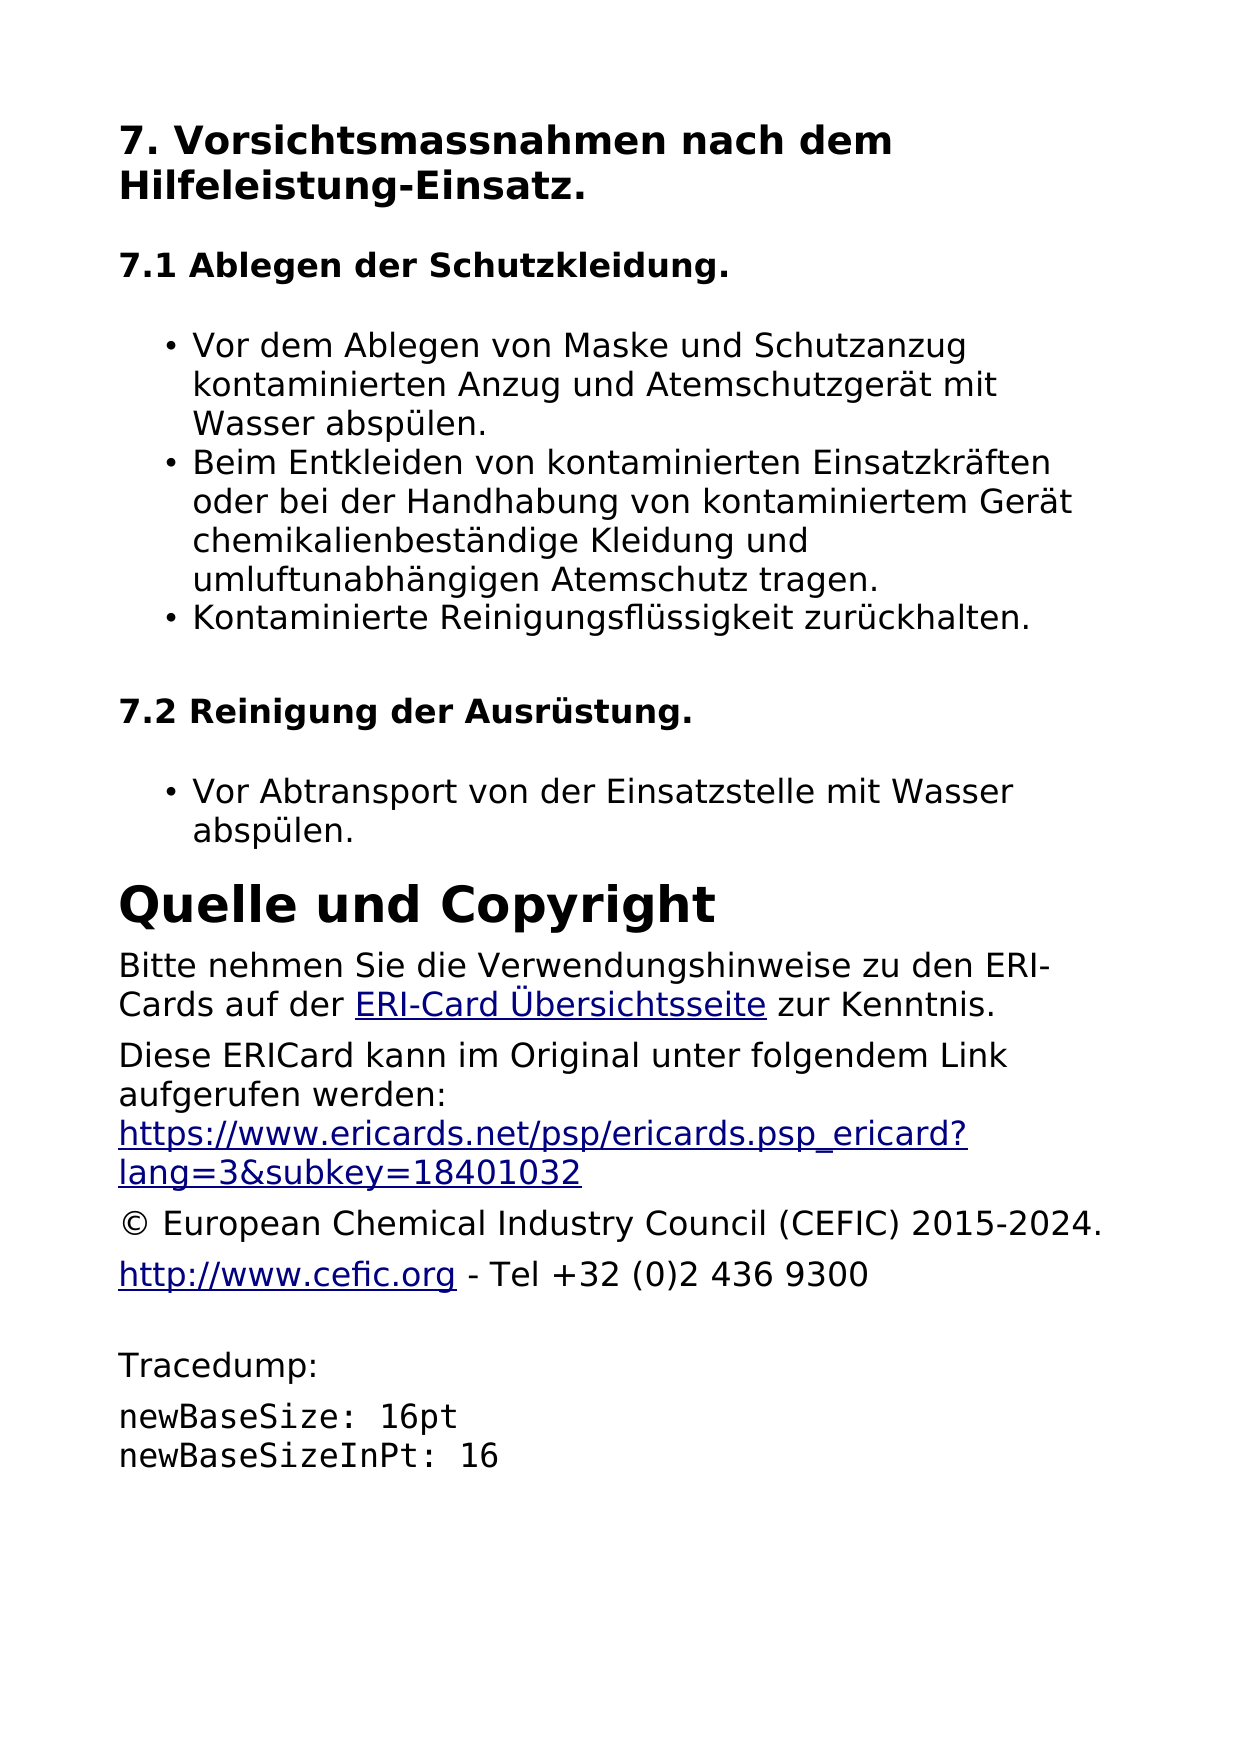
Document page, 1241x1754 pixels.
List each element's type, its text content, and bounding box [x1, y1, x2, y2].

text Bitte nehmen Sie die Verwendungshinweise zu den ERI-Cards auf der ERI-Card Übersichtsseite zur Kenntnis. [118, 946, 1122, 1024]
text Diese ERICard kann im Original unter folgendem Link aufgerufen werden: https://www.ericards.net/psp/ericards.psp_ericard?lang=3&subkey=18401032 [118, 1037, 1122, 1192]
text newBaseSize: 16pt newBaseSizeInPt: 16 [118, 1397, 1122, 1475]
text http://www.cefic.org - Tel +32 (0)2 436 9300 [118, 1256, 1122, 1295]
text Tracedump: [118, 1307, 1122, 1385]
list Beim Entkleiden von kontaminierten Einsatzkräften oder bei der Handhabung von kontaminiertem Gerät chemikalienbeständige Kleidung und umluftunabhängigen Atemschutz tragen. [177, 443, 1122, 599]
list Kontaminierte Reinigungsflüssigkeit zurückhalten. [177, 599, 1122, 638]
subtitle 7. Vorsichtsmassnahmen nach dem Hilfeleistung-Einsatz. [118, 118, 1122, 208]
subtitle 7.1 Ablegen der Schutzkleidung. [118, 246, 1122, 285]
list Vor Abtransport von der Einsatzstelle mit Wasser abspülen. [177, 773, 1122, 851]
text © European Chemical Industry Council (CEFIC) 2015-2024. [118, 1204, 1122, 1243]
subtitle 7.2 Reinigung der Ausrüstung. [118, 692, 1122, 731]
list Vor dem Ablegen von Maske und Schutzanzug kontaminierten Anzug und Atemschutzgerät mit Wasser abspülen. [177, 327, 1122, 443]
subtitle Quelle und Copyright [118, 876, 1122, 934]
